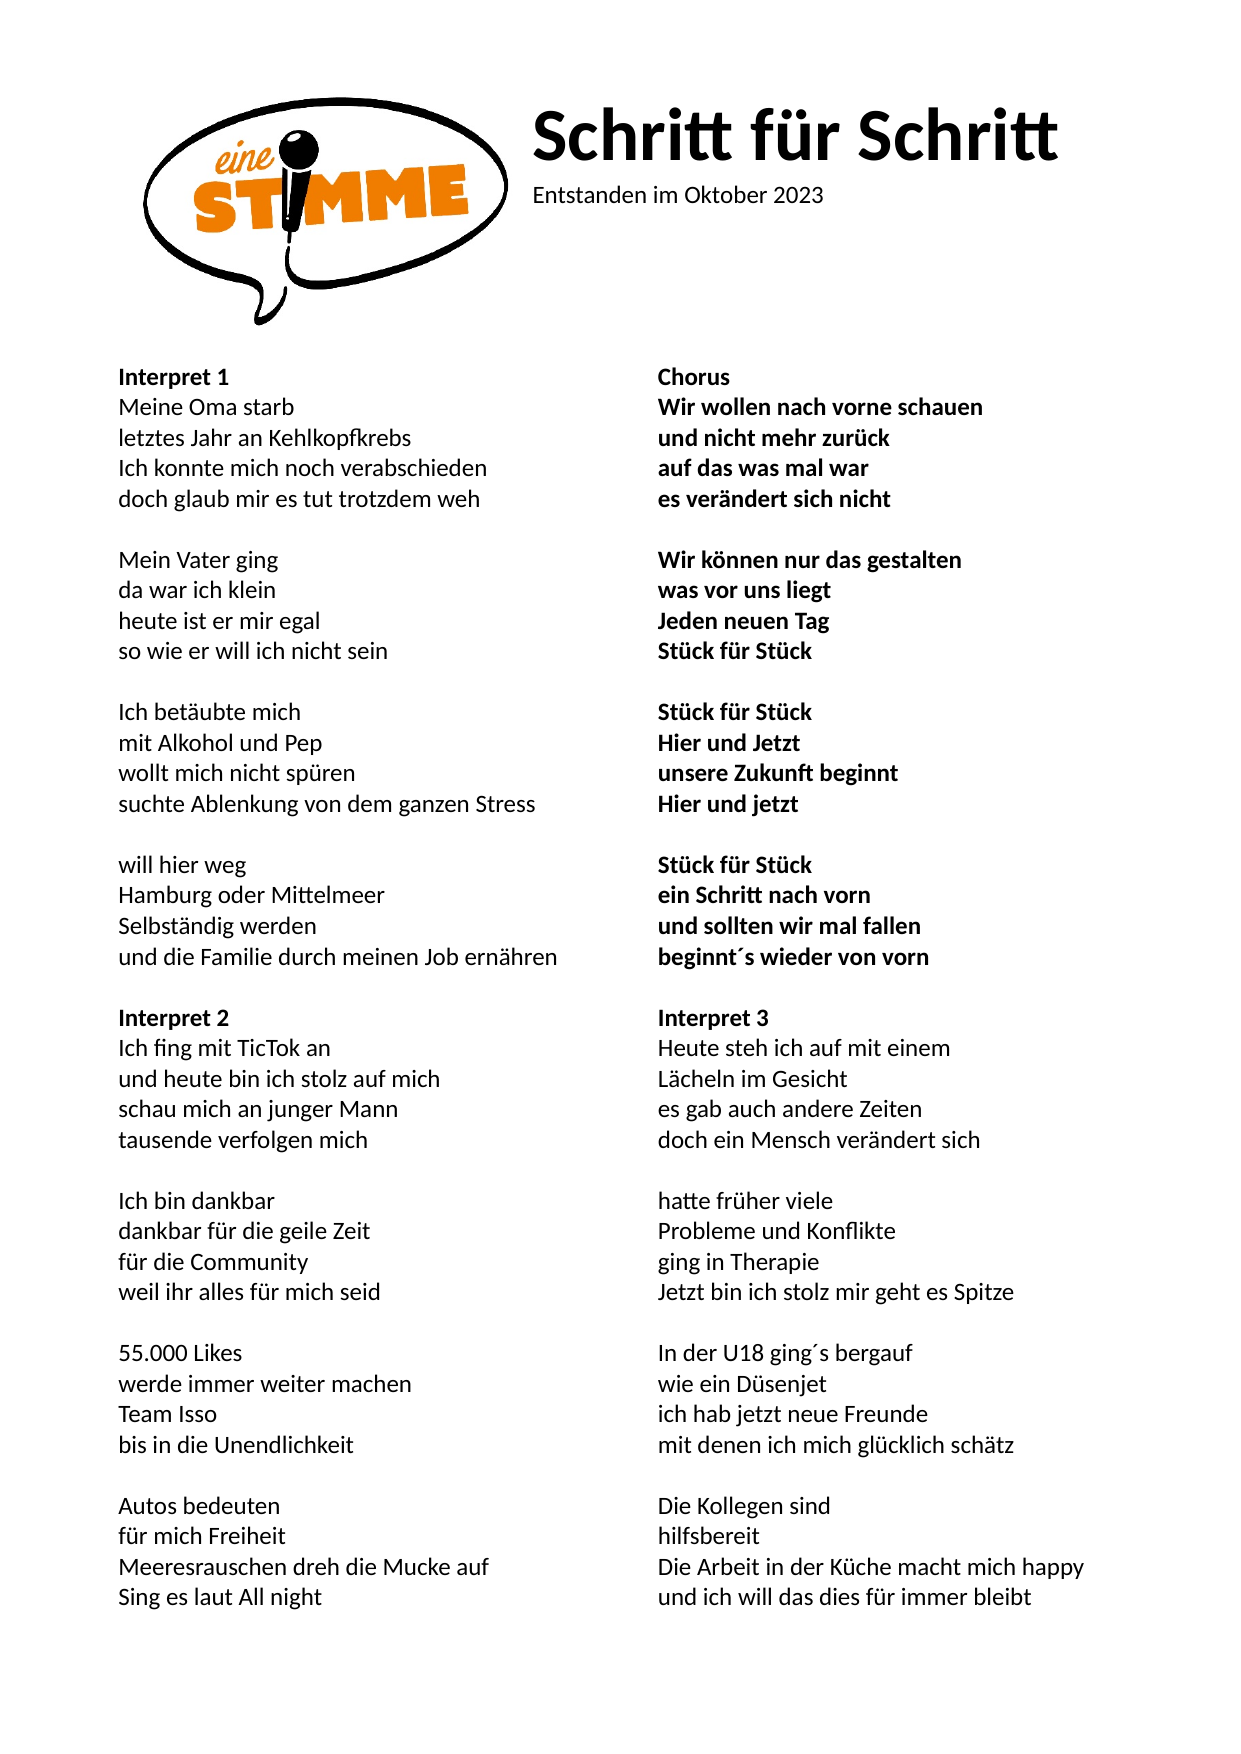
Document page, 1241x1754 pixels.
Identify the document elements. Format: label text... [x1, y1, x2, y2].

text dankbar für die geile Zeit [118, 1215, 583, 1246]
text so wie er will ich nicht sein [118, 635, 583, 666]
text Stück für Stück ein Schritt nach vorn [658, 849, 1122, 910]
text letztes Jahr an Kehlkopfkrebs [118, 422, 583, 452]
text Mein Vater ging [118, 544, 583, 574]
text da war ich klein [118, 574, 583, 605]
text Jetzt bin ich stolz mir geht es Spitze [658, 1276, 1122, 1307]
text hilfsbereit [658, 1521, 1122, 1551]
text unsere Zukunft beginnt Hier und jetzt [658, 757, 1122, 818]
text beginnt´s wieder von vorn [658, 941, 1122, 971]
text Ich konnte mich noch verabschieden [118, 452, 583, 483]
text wie ein Düsenjet [658, 1368, 1122, 1398]
text Meine Oma starb [118, 391, 583, 422]
text Ich fing mit TicTok an [118, 1032, 583, 1063]
text doch glaub mir es tut trotzdem weh [118, 483, 583, 513]
text und sollten wir mal fallen [658, 910, 1122, 941]
text Probleme und Konflikte [658, 1215, 1122, 1246]
text Lächeln im Gesicht [658, 1063, 1122, 1093]
text tausende verfolgen mich [118, 1124, 583, 1154]
text Interpret 1 [118, 361, 583, 391]
text Schritt für Schritt [533, 88, 1122, 179]
text In der U18 ging´s bergauf [658, 1307, 1122, 1368]
text es verändert sich nicht [658, 483, 1122, 513]
text Ich bin dankbar [118, 1185, 583, 1215]
text Interpret 2 [118, 971, 583, 1032]
text und die Familie durch meinen Job ernähren [118, 941, 583, 971]
text Meeresrauschen dreh die Mucke auf [118, 1551, 583, 1582]
text ging in Therapie [658, 1246, 1122, 1276]
text Stück für Stück [658, 635, 1122, 666]
text es gab auch andere Zeiten [658, 1093, 1122, 1124]
text heute ist er mir egal [118, 605, 583, 635]
text Team Isso [118, 1398, 583, 1429]
text wollt mich nicht spüren [118, 757, 583, 788]
text hatte früher viele [658, 1185, 1122, 1215]
text Entstanden im Oktober 2023 [533, 179, 1122, 269]
text mit Alkohol und Pep [118, 727, 583, 757]
text bis in die Unendlichkeit Autos bedeuten [118, 1429, 583, 1521]
text Stück für Stück Hier und Jetzt [658, 696, 1122, 757]
text doch ein Mensch verändert sich [658, 1124, 1122, 1154]
text was vor uns liegt [658, 574, 1122, 605]
text Wir können nur das gestalten [658, 544, 1122, 574]
text Heute steh ich auf mit einem [658, 1032, 1122, 1063]
text schau mich an junger Mann [118, 1093, 583, 1124]
text Jeden neuen Tag [658, 605, 1122, 635]
text und nicht mehr zurück auf das was mal war [658, 422, 1122, 483]
text Wir wollen nach vorne schauen [658, 391, 1122, 422]
text Selbständig werden [118, 910, 583, 941]
text und ich will das dies für immer bleibt [658, 1582, 1122, 1612]
text mit denen ich mich glücklich schätz [658, 1429, 1122, 1459]
text weil ihr alles für mich seid 55.000 Likes [118, 1276, 583, 1368]
text Hamburg oder Mittelmeer [118, 879, 583, 910]
text Die Arbeit in der Küche macht mich happy [658, 1551, 1122, 1582]
text suchte Ablenkung von dem ganzen Stress [118, 788, 583, 818]
text Ich betäubte mich [118, 696, 583, 727]
text Die Kollegen sind [658, 1490, 1122, 1521]
text Sing es laut All night [118, 1582, 583, 1612]
text werde immer weiter machen [118, 1368, 583, 1398]
text und heute bin ich stolz auf mich [118, 1063, 583, 1093]
text ich hab jetzt neue Freunde [658, 1398, 1122, 1429]
text für die Community [118, 1246, 583, 1276]
text Interpret 3 [658, 971, 1122, 1032]
text Chorus [658, 361, 1122, 391]
text für mich Freiheit [118, 1521, 583, 1551]
text will hier weg [118, 849, 583, 879]
